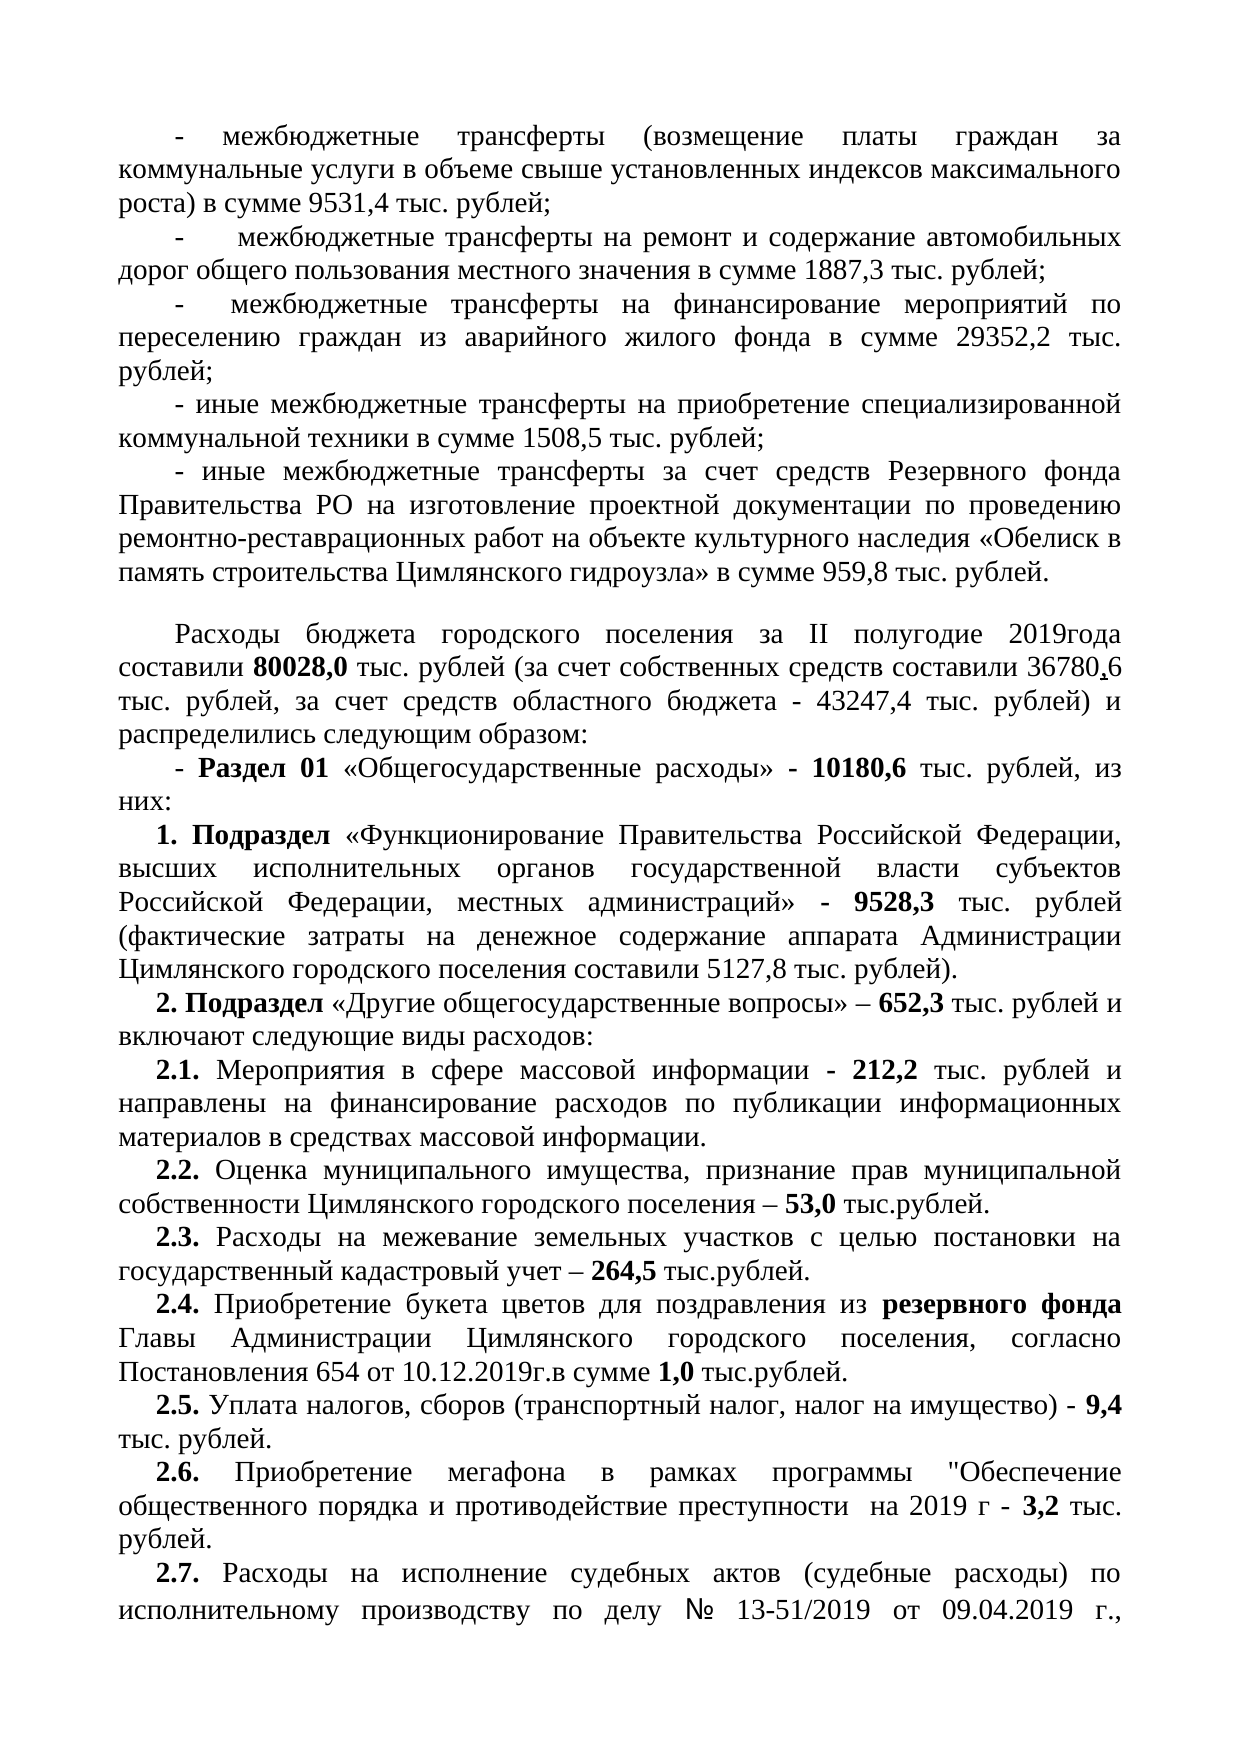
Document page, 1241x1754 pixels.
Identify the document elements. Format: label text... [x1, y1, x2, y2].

text - межбюджетные трансферты (возмещение платы граждан за коммунальные услуги в объеме свыше установленных индексов максимального роста) в сумме 9531,4 тыс. рублей; [118, 118, 1122, 219]
text - Раздел 01 «Общегосударственные расходы» - 10180,6 тыс. рублей, из них: [118, 750, 1122, 817]
text 2.2. Оценка муниципального имущества, признание прав муниципальной собственности Цимлянского городского поселения – 53,0 тыс.рублей. [118, 1152, 1122, 1219]
text 2.4. Приобретение букета цветов для поздравления из резервного фонда Главы Администрации Цимлянского городского поселения, согласно Постановления 654 от 10.12.2019г.в сумме 1,0 тыс.рублей. [118, 1287, 1122, 1387]
text Расходы бюджета городского поселения за II полугодие 2019года составили 80028,0 тыс. рублей (за счет собственных средств составили 36780,6 тыс. рублей, за счет средств областного бюджета - 43247,4 тыс. рублей) и распределились следующим образом: [118, 616, 1122, 750]
text 2.7. Расходы на исполнение судебных актов (судебные расходы) по исполнительному производству по делу № 13-51/2019 от 09.04.2019 г., [118, 1555, 1122, 1628]
text 2.3. Расходы на межевание земельных участков с целью постановки на государственный кадастровый учет – 264,5 тыс.рублей. [118, 1219, 1122, 1287]
text 2.5. Уплата налогов, сборов (транспортный налог, налог на имущество) - 9,4 тыс. рублей. [118, 1387, 1122, 1454]
text 2. Подраздел «Другие общегосударственные вопросы» – 652,3 тыс. рублей и включают следующие виды расходов: [118, 985, 1122, 1052]
text - межбюджетные трансферты на ремонт и содержание автомобильных дорог общего пользования местного значения в сумме 1887,3 тыс. рублей; [118, 219, 1122, 286]
text - иные межбюджетные трансферты на приобретение специализированной коммунальной техники в сумме 1508,5 тыс. рублей; [118, 386, 1122, 453]
text 2.6. Приобретение мегафона в рамках программы "Обеспечение общественного порядка и противодействие преступности на 2019 г - 3,2 тыс. рублей. [118, 1454, 1122, 1555]
text - межбюджетные трансферты на финансирование мероприятий по переселению граждан из аварийного жилого фонда в сумме 29352,2 тыс. рублей; [118, 286, 1122, 386]
text 1. Подраздел «Функционирование Правительства Российской Федерации, высших исполнительных органов государственной власти субъектов Российской Федерации, местных администраций» - 9528,3 тыс. рублей (фактические затраты на денежное содержание аппарата Администрации Цимлянского городского поселения составили 5127,8 тыс. рублей). [118, 817, 1122, 985]
text 2.1. Мероприятия в сфере массовой информации - 212,2 тыс. рублей и направлены на финансирование расходов по публикации информационных материалов в средствах массовой информации. [118, 1052, 1122, 1152]
text - иные межбюджетные трансферты за счет средств Резервного фонда Правительства РО на изготовление проектной документации по проведению ремонтно-реставрационных работ на объекте культурного наследия «Обелиск в память строительства Цимлянского гидроузла» в сумме 959,8 тыс. рублей. [118, 453, 1122, 588]
